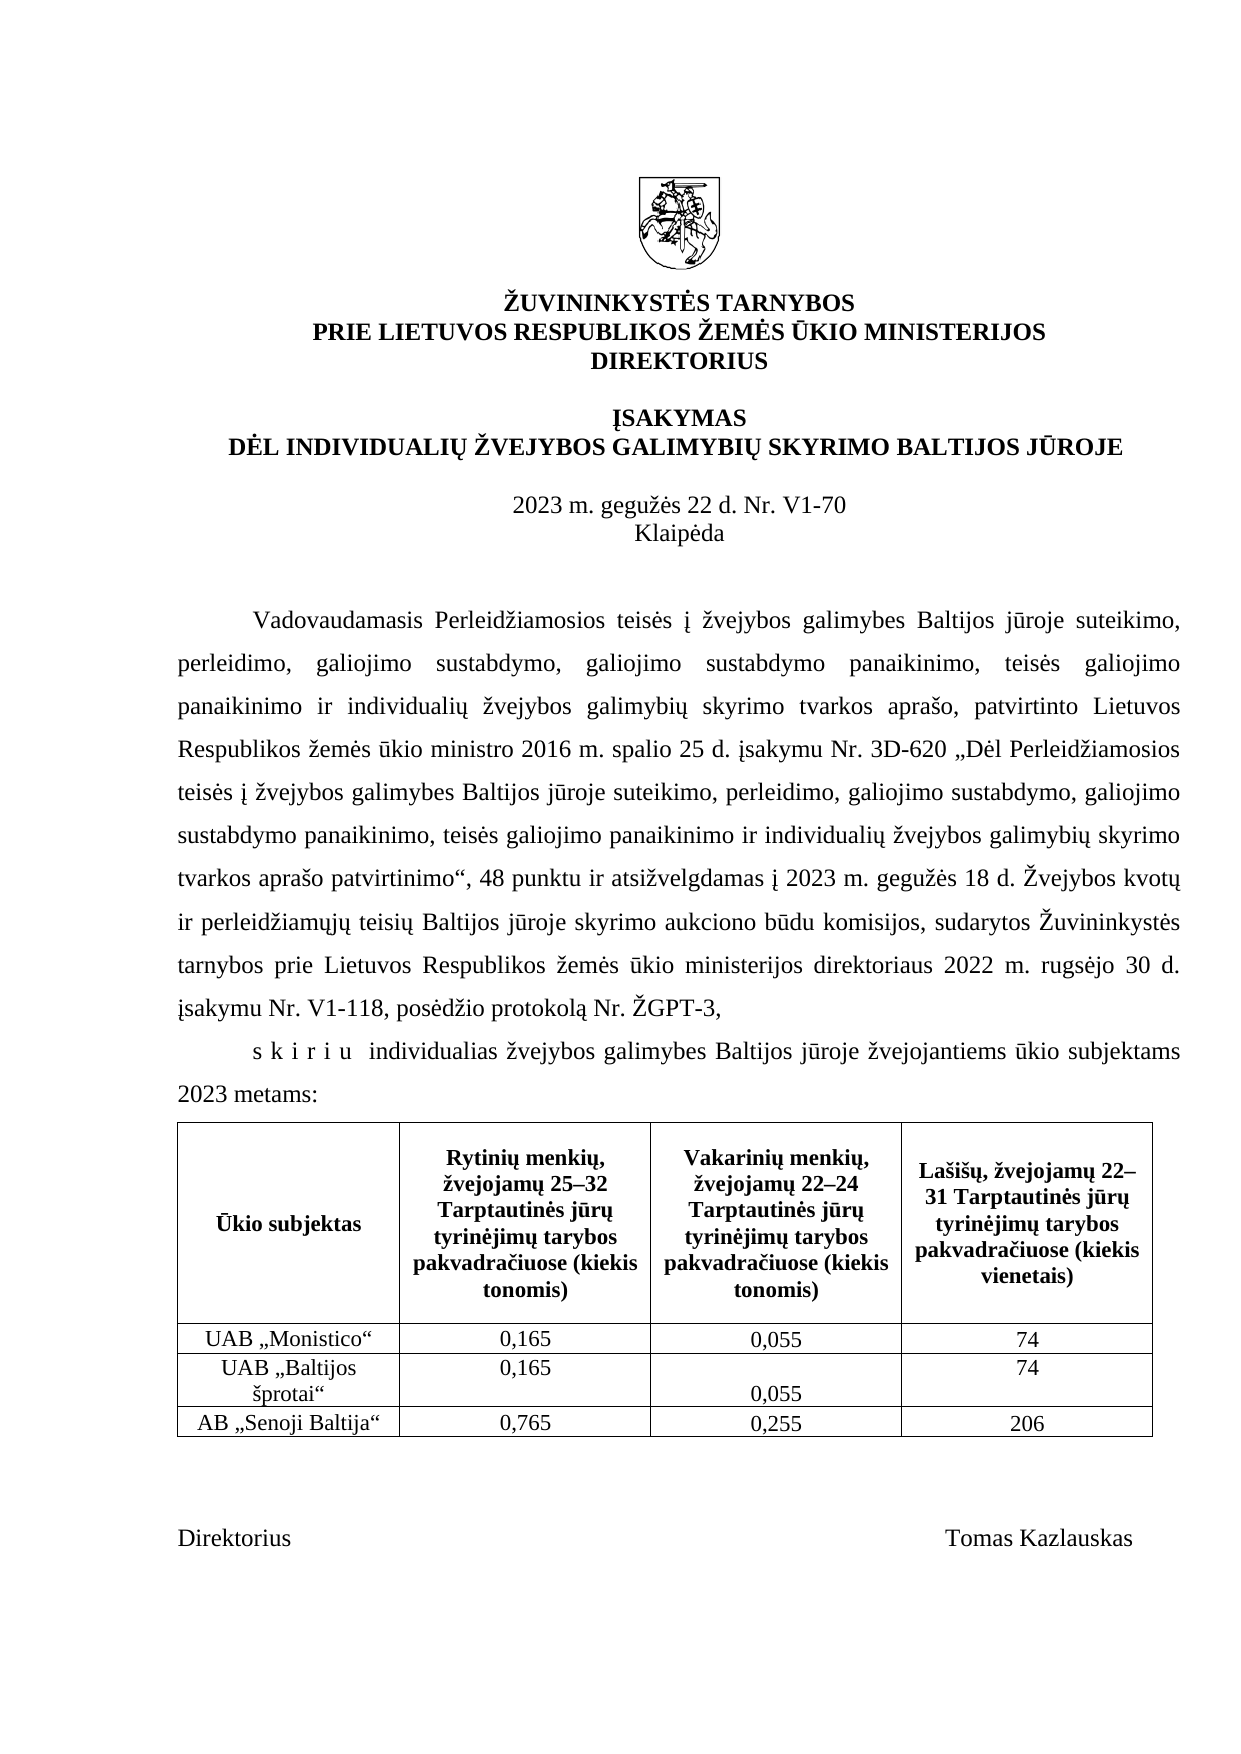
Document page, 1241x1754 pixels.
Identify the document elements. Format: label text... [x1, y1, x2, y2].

table_cell [1153, 1323, 1176, 1352]
text s k i r i u individualias žvejybos galimybes Baltijos jūroje žvejojantiems ūkio subjektams 2023 metams: [177, 1036, 1181, 1108]
table_cell [1153, 1230, 1176, 1322]
table_header Rytinių menkių, žvejojamų 25–32 Tarptautinės jūrų tyrinėjimų tarybos pakvadračiuose (kiekis tonomis) [400, 1123, 650, 1322]
table_cell [1153, 1170, 1176, 1200]
table_cell [1153, 1353, 1176, 1406]
table_header Lašišų, žvejojamų 22–31 Tarptautinės jūrų tyrinėjimų tarybos pakvadračiuose (kiekis vienetais) [902, 1123, 1152, 1322]
table_cell UAB „Monistico“ [178, 1324, 399, 1352]
table_cell 0,765 [400, 1407, 650, 1436]
text Klaipėda [177, 518, 1181, 547]
table_header Vakarinių menkių, žvejojamų 22–24 Tarptautinės jūrų tyrinėjimų tarybos pakvadračiuose (kiekis tonomis) [651, 1123, 901, 1322]
text 2023 m. gegužės 22 d. Nr. V1-70 [177, 490, 1181, 518]
table_cell 0,055 [651, 1354, 901, 1406]
text Direktorius Tomas Kazlauskas [177, 1523, 1181, 1552]
table_cell 74 [902, 1354, 1152, 1406]
table_cell UAB „Baltijos šprotai“ [178, 1354, 399, 1406]
table_header [1153, 1122, 1176, 1170]
text PRIE LIETUVOS RESPUBLIKOS ŽEMĖS ŪKIO MINISTERIJOS [177, 317, 1181, 346]
table_cell AB „Senoji Baltija“ [178, 1407, 399, 1436]
table_cell 0,055 [651, 1324, 901, 1352]
table_cell 0,165 [400, 1354, 650, 1406]
text DĖL INDIVIDUALIŲ ŽVEJYBOS GALIMYBIŲ SKYRIMO BALTIJOS JŪROJE [177, 432, 1181, 461]
table_cell [1153, 1200, 1176, 1230]
table_cell [1153, 1406, 1176, 1436]
table_cell 0,255 [651, 1407, 901, 1436]
table_cell 206 [902, 1407, 1152, 1436]
text Vadovaudamasis Perleidžiamosios teisės į žvejybos galimybes Baltijos jūroje suteikimo, perleidimo, galiojimo sustabdymo, galiojimo sustabdymo panaikinimo, teisės galiojimo panaikinimo ir individualių žvejybos galimybių skyrimo tvarkos aprašo, patvirtinto Lietuvos Respublikos žemės ūkio ministro 2016 m. spalio 25 d. įsakymu Nr. 3D-620 „Dėl Perleidžiamosios teisės į žvejybos galimybes Baltijos jūroje suteikimo, perleidimo, galiojimo sustabdymo, galiojimo sustabdymo panaikinimo, teisės galiojimo panaikinimo ir individualių žvejybos galimybių skyrimo tvarkos aprašo patvirtinimo“, 48 punktu ir atsižvelgdamas į 2023 m. gegužės 18 d. Žvejybos kvotų ir perleidžiamųjų teisių Baltijos jūroje skyrimo aukciono būdu komisijos, sudarytos Žuvininkystės tarnybos prie Lietuvos Respublikos žemės ūkio ministerijos direktoriaus 2022 m. rugsėjo 30 d. įsakymu Nr. V1-118, posėdžio protokolą Nr. ŽGPT-3, [177, 605, 1181, 1022]
text ŽUVININKYSTĖS TARNYBOS [177, 288, 1181, 317]
table_cell 74 [902, 1324, 1152, 1352]
table_cell 0,165 [400, 1324, 650, 1352]
text ĮSAKYMAS [177, 403, 1181, 432]
text DIREKTORIUS [177, 346, 1181, 375]
table_header Ūkio subjektas [178, 1123, 399, 1322]
